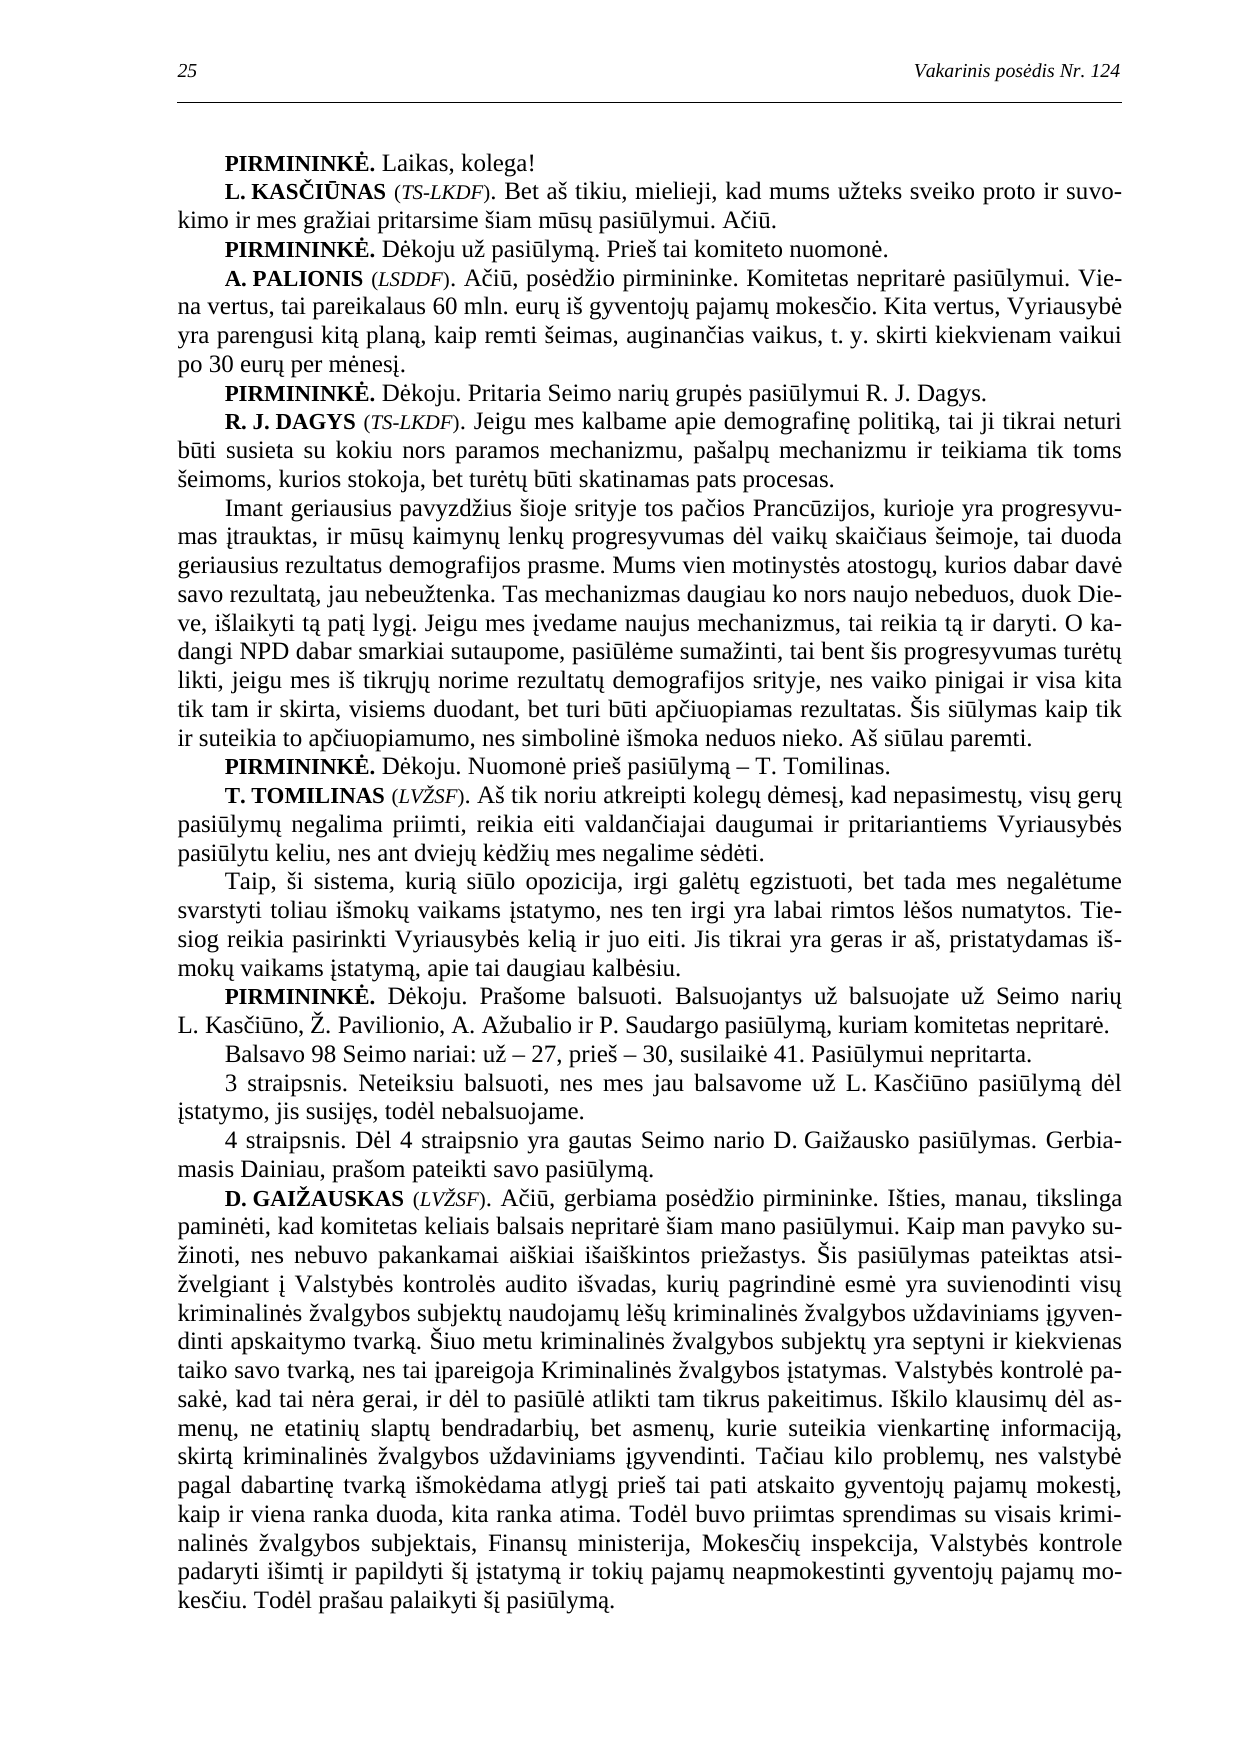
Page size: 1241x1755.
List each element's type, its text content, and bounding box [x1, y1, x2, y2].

text Taip, ši sis­te­ma, ku­rią siū­lo opo­zi­ci­ja, ir­gi ga­lė­tų eg­zis­tuo­ti, bet ta­da mes ne­ga­lė­tu­me svars­ty­ti to­liau iš­mo­kų vai­kams įsta­ty­mo, nes ten ir­gi yra la­bai rim­tos lė­šos nu­ma­ty­tos. Tie­siog rei­kia pa­si­rink­ti Vy­riau­sy­bės ke­lią ir juo ei­ti. Jis tik­rai yra ge­ras ir aš, pri­sta­ty­da­mas iš­mo­kų vai­kams įsta­ty­mą, apie tai dau­giau kal­bė­siu. [177, 866, 1122, 981]
text PIRMININKĖ. Dė­ko­ju. Pra­šo­me bal­suo­ti. Bal­suo­jan­tys už bal­suo­ja­te už Sei­mo na­rių L. Kas­čiū­no, Ž. Pa­vi­lio­nio, A. Ažu­ba­lio ir P. Sau­dar­go pa­siū­ly­mą, ku­riam ko­mi­te­tas ne­pri­ta­rė. [177, 981, 1122, 1039]
text Imant ge­riau­sius pa­vyz­džius šio­je sri­ty­je tos pa­čios Pran­cū­zi­jos, ku­rio­je yra pro­gre­sy­vu­mas įtrauk­tas, ir mū­sų kai­my­nų len­kų pro­gre­sy­vu­mas dėl vai­kų skai­čiaus šei­mo­je, tai duo­da ge­riau­sius re­zul­ta­tus de­mo­gra­fijos pras­me. Mums vien mo­ti­nys­tės atos­to­gų, ku­rios da­bar da­vė sa­vo re­zul­ta­tą, jau ne­be­už­ten­ka. Tas me­cha­niz­mas dau­giau ko nors nau­jo ne­be­duos, duok Die­ve, iš­lai­ky­ti tą pa­tį ly­gį. Jei­gu mes įve­da­me nau­jus me­cha­niz­mus, tai rei­kia tą ir da­ry­ti. O ka­dan­gi NPD da­bar smar­kiai su­tau­po­me, pa­siū­lė­me su­ma­žin­ti, tai bent šis pro­gre­sy­vu­mas tu­rė­tų lik­ti, jei­gu mes iš tik­rų­jų no­ri­me re­zul­ta­tų de­mo­gra­fijos sri­ty­je, nes vai­ko pi­ni­gai ir vi­sa ki­ta tik tam ir skir­ta, vi­siems duo­dant, bet tu­ri bū­ti ap­čiuo­pia­mas re­zul­ta­tas. Šis siū­ly­mas kaip tik ir su­tei­kia to ap­čiuo­pia­mu­mo, nes sim­bo­li­nė iš­mo­ka ne­duos nie­ko. Aš siū­lau pa­rem­ti. [177, 493, 1122, 751]
text PIRMININKĖ. Dė­ko­ju. Nuo­mo­nė prieš pa­siū­ly­mą – T. To­mi­li­nas. [177, 751, 1122, 780]
text PIRMININKĖ. Dė­ko­ju. Pri­ta­ria Sei­mo na­rių gru­pės pa­siū­ly­mui R. J. Da­gys. [177, 378, 1122, 406]
text A. PALIONIS (LSDDF). Ačiū, po­sė­džio pir­mi­nin­ke. Ko­mi­te­tas ne­pri­ta­rė pa­siū­ly­mui. Vie­na ver­tus, tai pa­rei­ka­laus 60 mln. eu­rų iš gy­ven­to­jų pa­ja­mų mo­kes­čio. Ki­ta ver­tus, Vy­riau­sy­bė yra pa­ren­gu­si ki­tą pla­ną, kaip rem­ti šei­mas, au­gi­nan­čias vai­kus, t. y. skir­ti kiek­vie­nam vai­kui po 30 eu­rų per mė­ne­sį. [177, 263, 1122, 378]
text T. TOMILINAS (LVŽSF). Aš tik no­riu at­kreip­ti ko­le­gų dė­me­sį, kad ne­pa­si­mes­tų, vi­sų ge­rų pa­siū­ly­mų ne­ga­li­ma pri­im­ti, rei­kia ei­ti val­dan­čia­jai dau­gu­mai ir pri­ta­rian­tiems Vy­riau­sy­bės pa­siū­ly­tu ke­liu, nes ant dvie­jų kė­džių mes ne­ga­li­me sė­dė­ti. [177, 780, 1122, 866]
text R. J. DAGYS (TS-LKDF). Jei­gu mes kal­ba­me apie de­mo­gra­finę po­li­ti­ką, tai ji tik­rai ne­tu­ri bū­ti su­sie­ta su ko­kiu nors pa­ra­mos me­cha­niz­mu, pa­šal­pų me­cha­niz­mu ir tei­kia­ma tik toms šei­moms, ku­rios sto­ko­ja, bet tu­rė­tų bū­ti ska­ti­na­mas pats pro­ce­sas. [177, 406, 1122, 493]
text D. GAIŽAUSKAS (LVŽSF). Ačiū, ger­bia­ma po­sė­džio pir­mi­nin­ke. Iš­ties, ma­nau, tiks­lin­ga pa­mi­nė­ti, kad ko­mi­te­tas ke­liais bal­sais ne­pri­ta­rė šiam ma­no pa­siū­ly­mui. Kaip man pa­vy­ko su­ži­no­ti, nes ne­bu­vo pa­kan­ka­mai aiš­kiai iš­aiš­kin­tos prie­žas­tys. Šis pa­siū­ly­mas pa­teik­tas at­si­žvel­giant į Vals­ty­bės kon­tro­lės au­di­to iš­va­das, ku­rių pa­grin­di­nė es­mė yra su­vie­no­din­ti vi­sų kri­mi­na­li­nės žval­gy­bos sub­jek­tų nau­do­ja­mų lė­šų kri­mi­na­li­nės žval­gy­bos už­da­vi­niams įgy­ven­din­ti ap­skai­ty­mo tvar­ką. Šiuo me­tu kri­mi­na­li­nės žval­gy­bos sub­jek­tų yra sep­ty­ni ir kiek­vie­nas tai­ko sa­vo tvar­ką, nes tai įpa­rei­go­ja Kri­mi­na­li­nės žval­gy­bos įsta­ty­mas. Vals­ty­bės kon­tro­lė pa­sa­kė, kad tai nė­ra ge­rai, ir dėl to pa­siū­lė at­lik­ti tam tik­rus pa­kei­ti­mus. Iš­ki­lo klau­si­mų dėl as­me­nų, ne eta­ti­nių slap­tų ben­dra­dar­bių, bet as­me­nų, ku­rie su­tei­kia vien­kar­ti­nę in­for­ma­ci­ją, skir­tą kri­mi­na­li­nės žval­gy­bos už­da­vi­niams įgy­ven­din­ti. Ta­čiau ki­lo pro­ble­mų, nes vals­ty­bė pa­gal da­bar­ti­nę tvar­ką iš­mo­kė­da­ma at­ly­gį prieš tai pa­ti at­skai­to gy­ven­to­jų pa­ja­mų mo­kes­tį, kaip ir vie­na ran­ka duo­da, ki­ta ran­ka at­ima. To­dėl bu­vo pri­im­tas spren­di­mas su vi­sais kri­mi­na­li­nės žval­gy­bos sub­jek­tais, Fi­nan­sų mi­nis­te­ri­ja, Mo­kes­čių ins­pek­ci­ja, Vals­ty­bės kon­tro­le pa­da­ry­ti iš­im­tį ir pa­pil­dy­ti šį įsta­ty­mą ir to­kių pa­ja­mų ne­ap­mo­kes­tin­ti gy­ven­to­jų pa­ja­mų mo­kes­čiu. To­dėl pra­šau pa­lai­ky­ti šį pa­siū­ly­mą. [177, 1183, 1122, 1614]
text PIRMININKĖ. Dė­ko­ju už pa­siū­ly­mą. Prieš tai ko­mi­te­to nuo­mo­nė. [177, 234, 1122, 263]
text PIRMININKĖ. Lai­kas, ko­le­ga! [177, 148, 1122, 176]
text 4 straips­nis. Dėl 4 straips­nio yra gau­tas Sei­mo na­rio D. Gai­žaus­ko pa­siū­ly­mas. Ger­bia­ma­sis Dai­niau, pra­šom pa­teik­ti sa­vo pa­siū­ly­mą. [177, 1125, 1122, 1183]
text 3 straips­nis. Ne­teik­siu bal­suo­ti, nes mes jau bal­sa­vo­me už L. Kas­čiū­no pa­siū­ly­mą dėl įsta­ty­mo, jis su­si­jęs, to­dėl ne­bal­suo­ja­me. [177, 1068, 1122, 1125]
text L. KASČIŪNAS (TS-LKDF). Bet aš ti­kiu, mie­lie­ji, kad mums už­teks svei­ko pro­to ir su­vo­ki­mo ir mes gra­žiai pri­tar­si­me šiam mū­sų pa­siū­ly­mui. Ačiū. [177, 176, 1122, 234]
text Bal­sa­vo 98 Sei­mo na­riai: už – 27, prieš – 30, su­si­lai­kė 41. Pa­siū­ly­mui ne­pri­tar­ta. [177, 1039, 1122, 1068]
